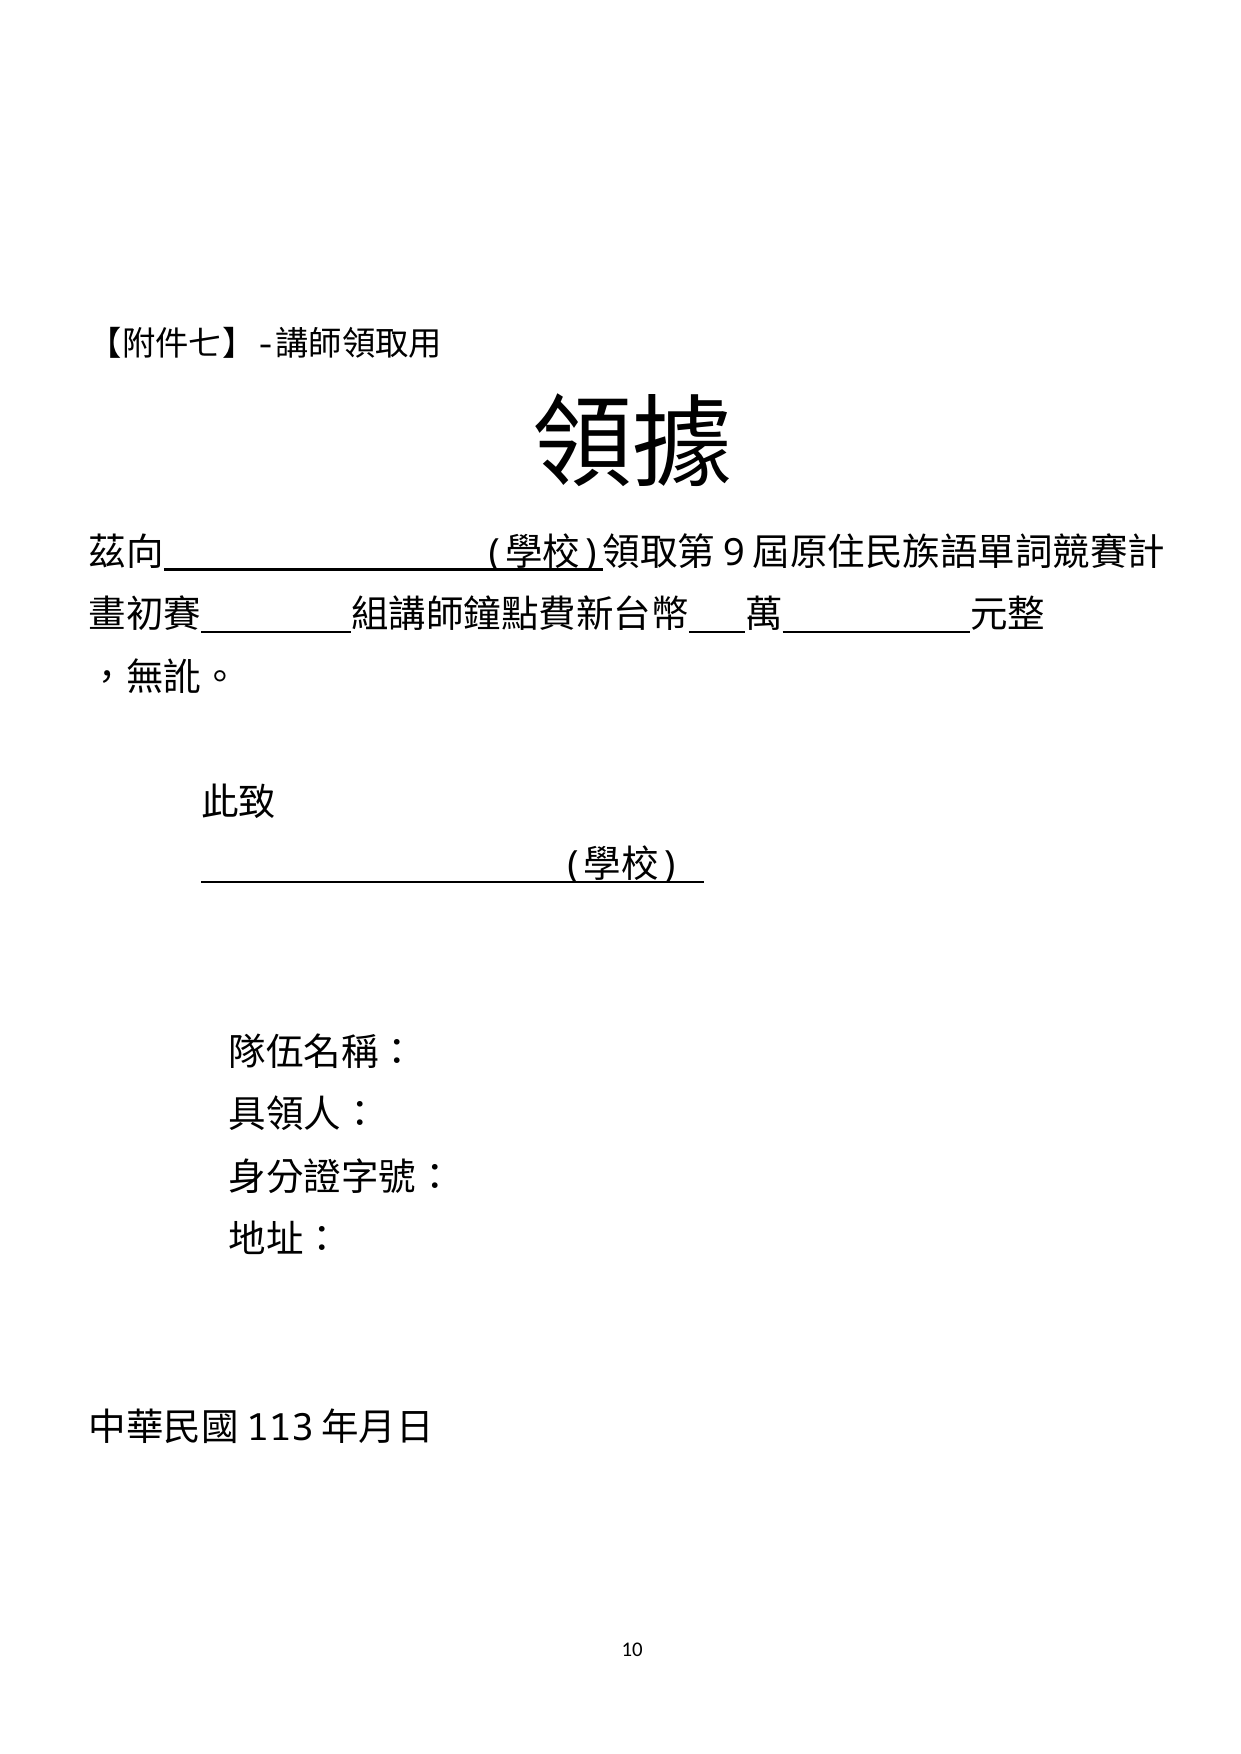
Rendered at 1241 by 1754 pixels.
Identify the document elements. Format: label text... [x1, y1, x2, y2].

text 領據 [89, 362, 1175, 507]
text 具領人： [228, 1069, 1175, 1132]
text 此致 [89, 757, 1175, 819]
text 身分證字號： [228, 1132, 1175, 1194]
text 茲向 (學校)領取第9屆原住民族語單詞競賽計畫初賽 組講師鐘點費新台幣 萬 元整 [89, 507, 1175, 632]
text 中華民國113年月日 [89, 1382, 1175, 1444]
text 隊伍名稱： [228, 1007, 1175, 1069]
text (學校) [89, 819, 1175, 882]
text 【附件七】-講師領取用 [89, 300, 1175, 362]
text 地址： [228, 1194, 1175, 1257]
text ，無訛。 [89, 632, 1175, 694]
